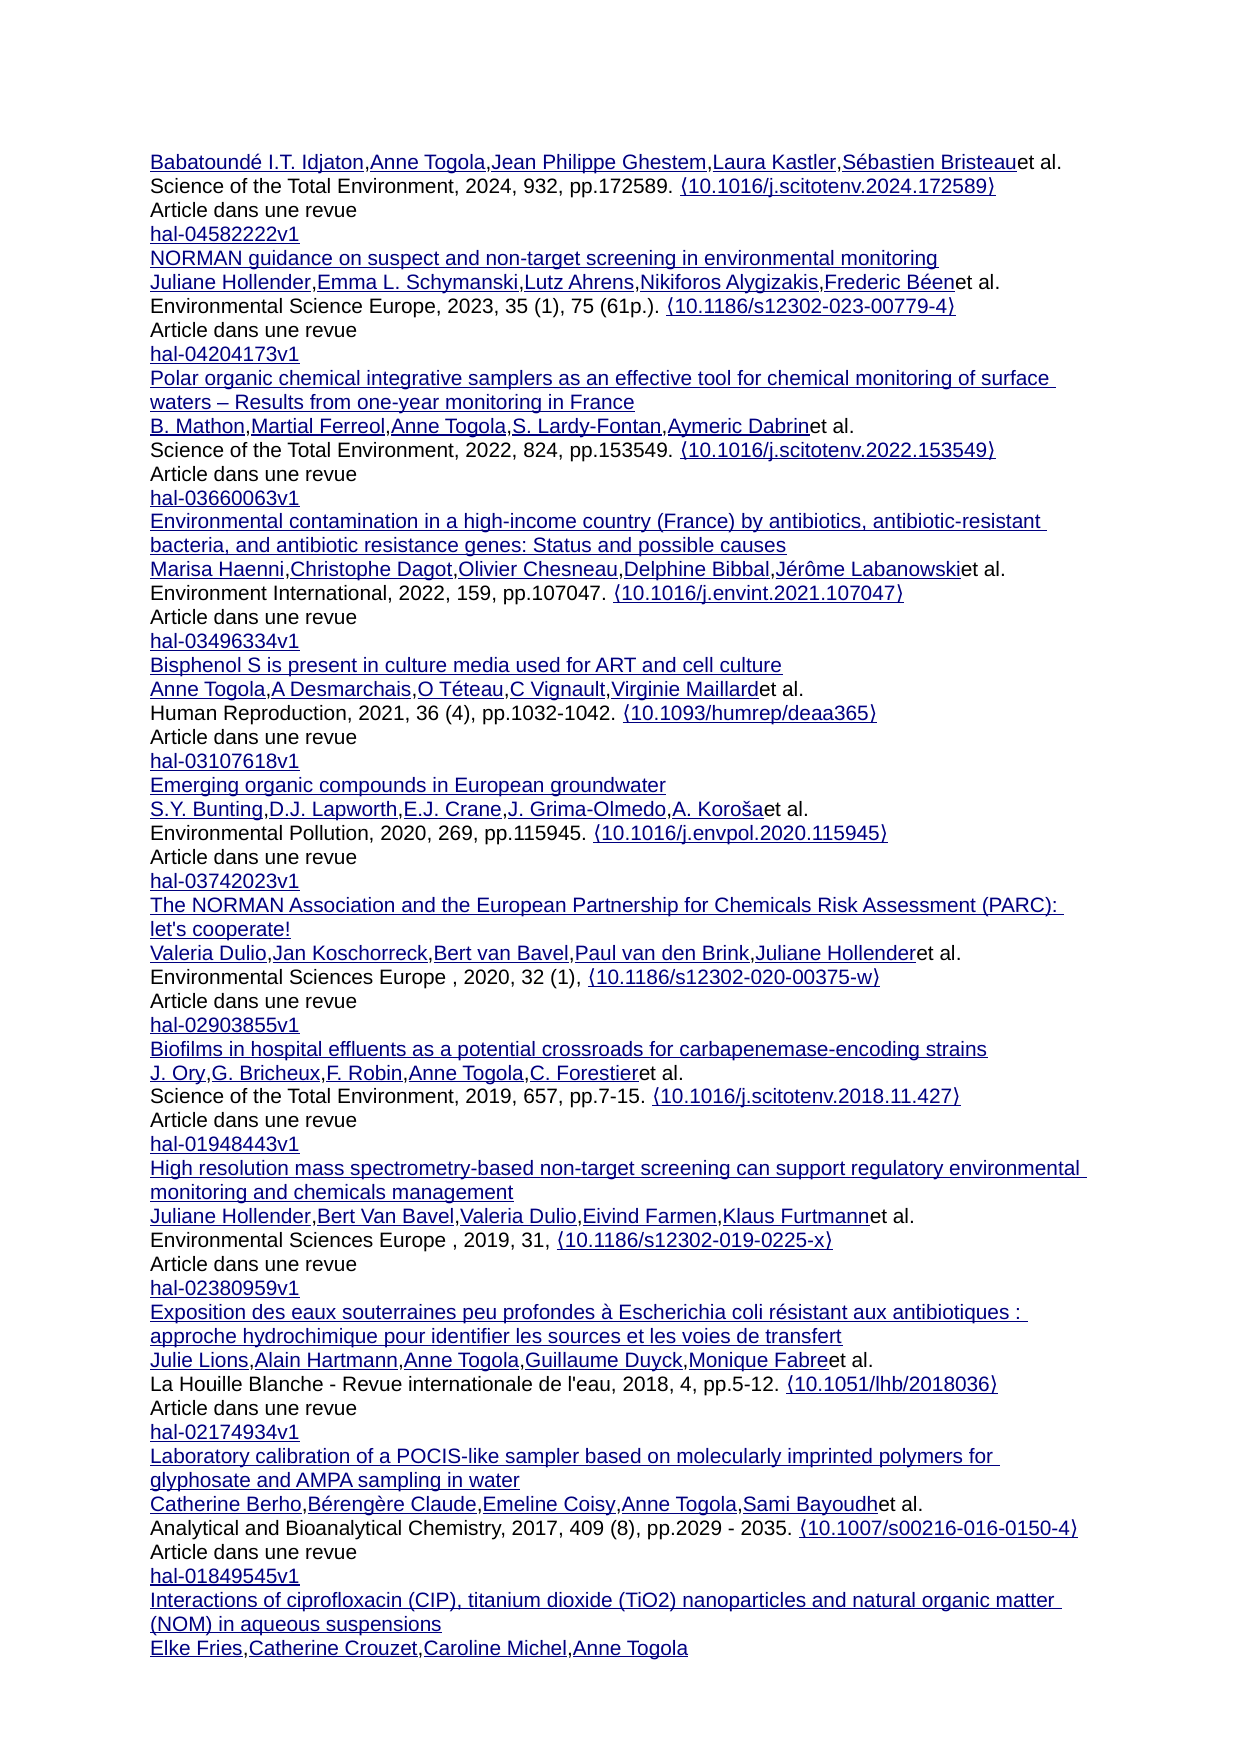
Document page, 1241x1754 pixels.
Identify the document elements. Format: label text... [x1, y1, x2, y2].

table_cell Biofilms in hospital effluents as a potential crossroads for carbapenemase-encoding strains J. Ory,G. Bricheux,F. Robin,Anne Togola,C. Forestieret al. Science of the Total Environment, 2019, 657, pp.7-15. ⟨10.1016/j.scitotenv.2018.11.427⟩ Article dans une revue hal-01948443v1 [150, 1036, 1090, 1156]
table_cell Laboratory calibration of a POCIS-like sampler based on molecularly imprinted polymers for glyphosate and AMPA sampling in water Catherine Berho,Bérengère Claude,Emeline Coisy,Anne Togola,Sami Bayoudhet al. Analytical and Bioanalytical Chemistry, 2017, 409 (8), pp.2029 - 2035. ⟨10.1007/s00216-016-0150-4⟩ Article dans une revue hal-01849545v1 [150, 1444, 1090, 1587]
table_cell Emerging organic compounds in European groundwater S.Y. Bunting,D.J. Lapworth,E.J. Crane,J. Grima-Olmedo,A. Korošaet al. Environmental Pollution, 2020, 269, pp.115945. ⟨10.1016/j.envpol.2020.115945⟩ Article dans une revue hal-03742023v1 [150, 773, 1090, 893]
table_cell NORMAN guidance on suspect and non-target screening in environmental monitoring Juliane Hollender,Emma L. Schymanski,Lutz Ahrens,Nikiforos Alygizakis,Frederic Béenet al. Environmental Science Europe, 2023, 35 (1), 75 (61p.). ⟨10.1186/s12302-023-00779-4⟩ Article dans une revue hal-04204173v1 [150, 246, 1090, 366]
table_cell High resolution mass spectrometry-based non-target screening can support regulatory environmental monitoring and chemicals management Juliane Hollender,Bert Van Bavel,Valeria Dulio,Eivind Farmen,Klaus Furtmannet al. Environmental Sciences Europe , 2019, 31, ⟨10.1186/s12302-019-0225-x⟩ Article dans une revue hal-02380959v1 [150, 1156, 1090, 1300]
table_cell Exposition des eaux souterraines peu profondes à Escherichia coli résistant aux antibiotiques : approche hydrochimique pour identifier les sources et les voies de transfert Julie Lions,Alain Hartmann,Anne Togola,Guillaume Duyck,Monique Fabreet al. La Houille Blanche - Revue internationale de l'eau, 2018, 4, pp.5-12. ⟨10.1051/lhb/2018036⟩ Article dans une revue hal-02174934v1 [150, 1300, 1090, 1444]
table_cell Interactions of ciprofloxacin (CIP), titanium dioxide (TiO2) nanoparticles and natural organic matter (NOM) in aqueous suspensions Elke Fries,Catherine Crouzet,Caroline Michel,Anne Togola [150, 1588, 1090, 1659]
table_cell The NORMAN Association and the European Partnership for Chemicals Risk Assessment (PARC): let's cooperate! Valeria Dulio,Jan Koschorreck,Bert van Bavel,Paul van den Brink,Juliane Hollenderet al. Environmental Sciences Europe , 2020, 32 (1), ⟨10.1186/s12302-020-00375-w⟩ Article dans une revue hal-02903855v1 [150, 893, 1090, 1036]
table_cell Environmental contamination in a high-income country (France) by antibiotics, antibiotic-resistant bacteria, and antibiotic resistance genes: Status and possible causes Marisa Haenni,Christophe Dagot,Olivier Chesneau,Delphine Bibbal,Jérôme Labanowskiet al. Environment International, 2022, 159, pp.107047. ⟨10.1016/j.envint.2021.107047⟩ Article dans une revue hal-03496334v1 [150, 509, 1090, 653]
table_cell Babatoundé I.T. Idjaton,Anne Togola,Jean Philippe Ghestem,Laura Kastler,Sébastien Bristeauet al. Science of the Total Environment, 2024, 932, pp.172589. ⟨10.1016/j.scitotenv.2024.172589⟩ Article dans une revue hal-04582222v1 [150, 150, 1090, 246]
table_cell Polar organic chemical integrative samplers as an effective tool for chemical monitoring of surface waters – Results from one-year monitoring in France B. Mathon,Martial Ferreol,Anne Togola,S. Lardy-Fontan,Aymeric Dabrinet al. Science of the Total Environment, 2022, 824, pp.153549. ⟨10.1016/j.scitotenv.2022.153549⟩ Article dans une revue hal-03660063v1 [150, 366, 1090, 509]
table_cell Bisphenol S is present in culture media used for ART and cell culture Anne Togola,A Desmarchais,O Téteau,C Vignault,Virginie Maillardet al. Human Reproduction, 2021, 36 (4), pp.1032-1042. ⟨10.1093/humrep/deaa365⟩ Article dans une revue hal-03107618v1 [150, 653, 1090, 773]
